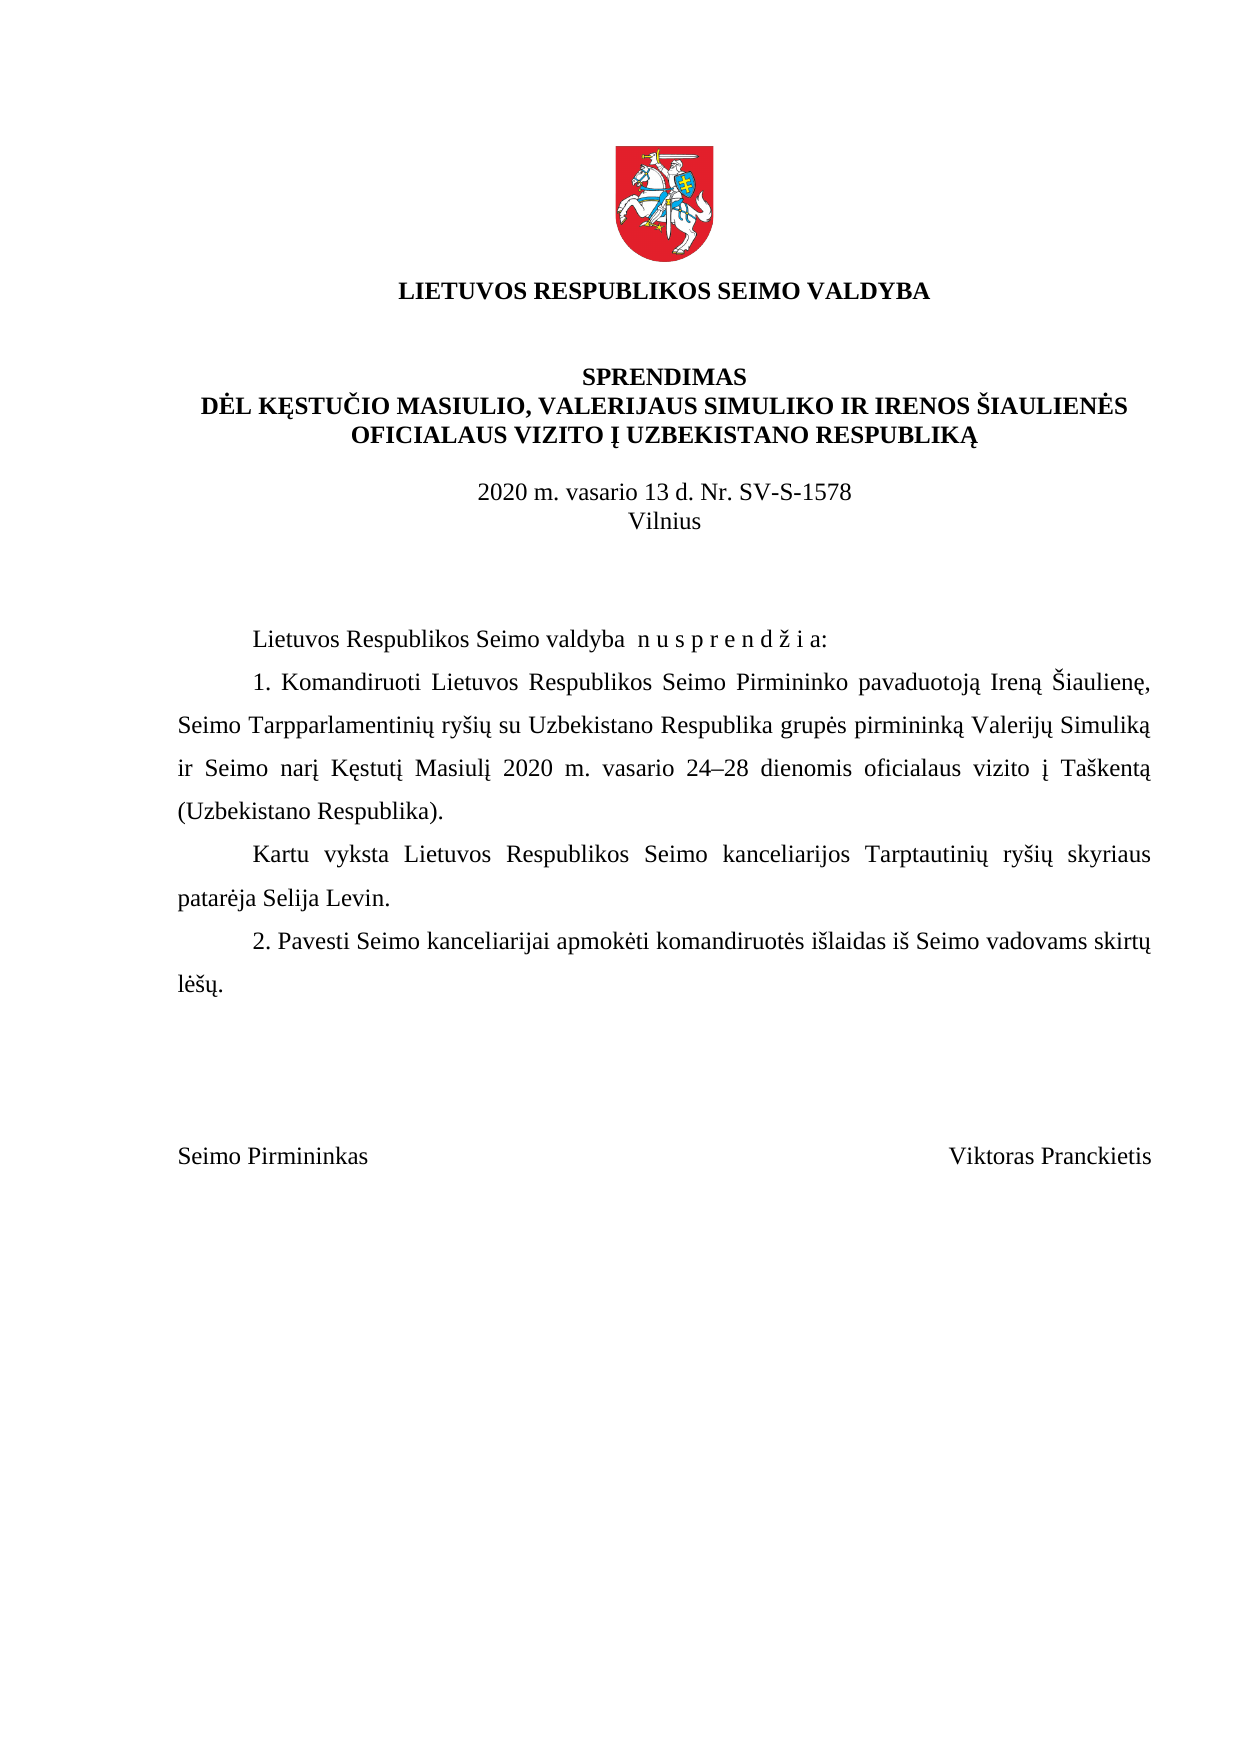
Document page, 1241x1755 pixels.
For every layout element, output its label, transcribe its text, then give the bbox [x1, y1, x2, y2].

text Lietuvos Respublikos Seimo valdyba n u s p r e n d ž i a: [177, 624, 1152, 653]
text LIETUVOS RESPUBLIKOS SEIMO VALDYBA [177, 276, 1152, 305]
text 2. Pavesti Seimo kanceliarijai apmokėti komandiruotės išlaidas iš Seimo vadovams skirtų lėšų. [177, 926, 1152, 998]
text 1. Komandiruoti Lietuvos Respublikos Seimo Pirmininko pavaduotoją Ireną Šiaulienę, Seimo Tarpparlamentinių ryšių su Uzbekistano Respublika grupės pirmininką Valerijų Simuliką ir Seimo narį Kęstutį Masiulį 2020 m. vasario 24–28 dienomis oficialaus vizito į Taškentą (Uzbekistano Respublika). [177, 667, 1152, 825]
text SPRENDIMAS [177, 362, 1152, 391]
text Kartu vyksta Lietuvos Respublikos Seimo kanceliarijos Tarptautinių ryšių skyriaus patarėja Selija Levin. [177, 839, 1152, 911]
text Seimo Pirmininkas Viktoras Pranckietis [177, 1141, 1152, 1170]
text 2020 m. vasario 13 d. Nr. SV-S-1578 [177, 477, 1152, 506]
text DĖL KĘSTUČIO MASIULIO, VALERIJAUS SIMULIKO IR IRENOS ŠIAULIENĖS OFICIALAUS VIZITO Į UZBEKISTANO RESPUBLIKĄ [177, 391, 1152, 448]
text Vilnius [177, 506, 1152, 535]
